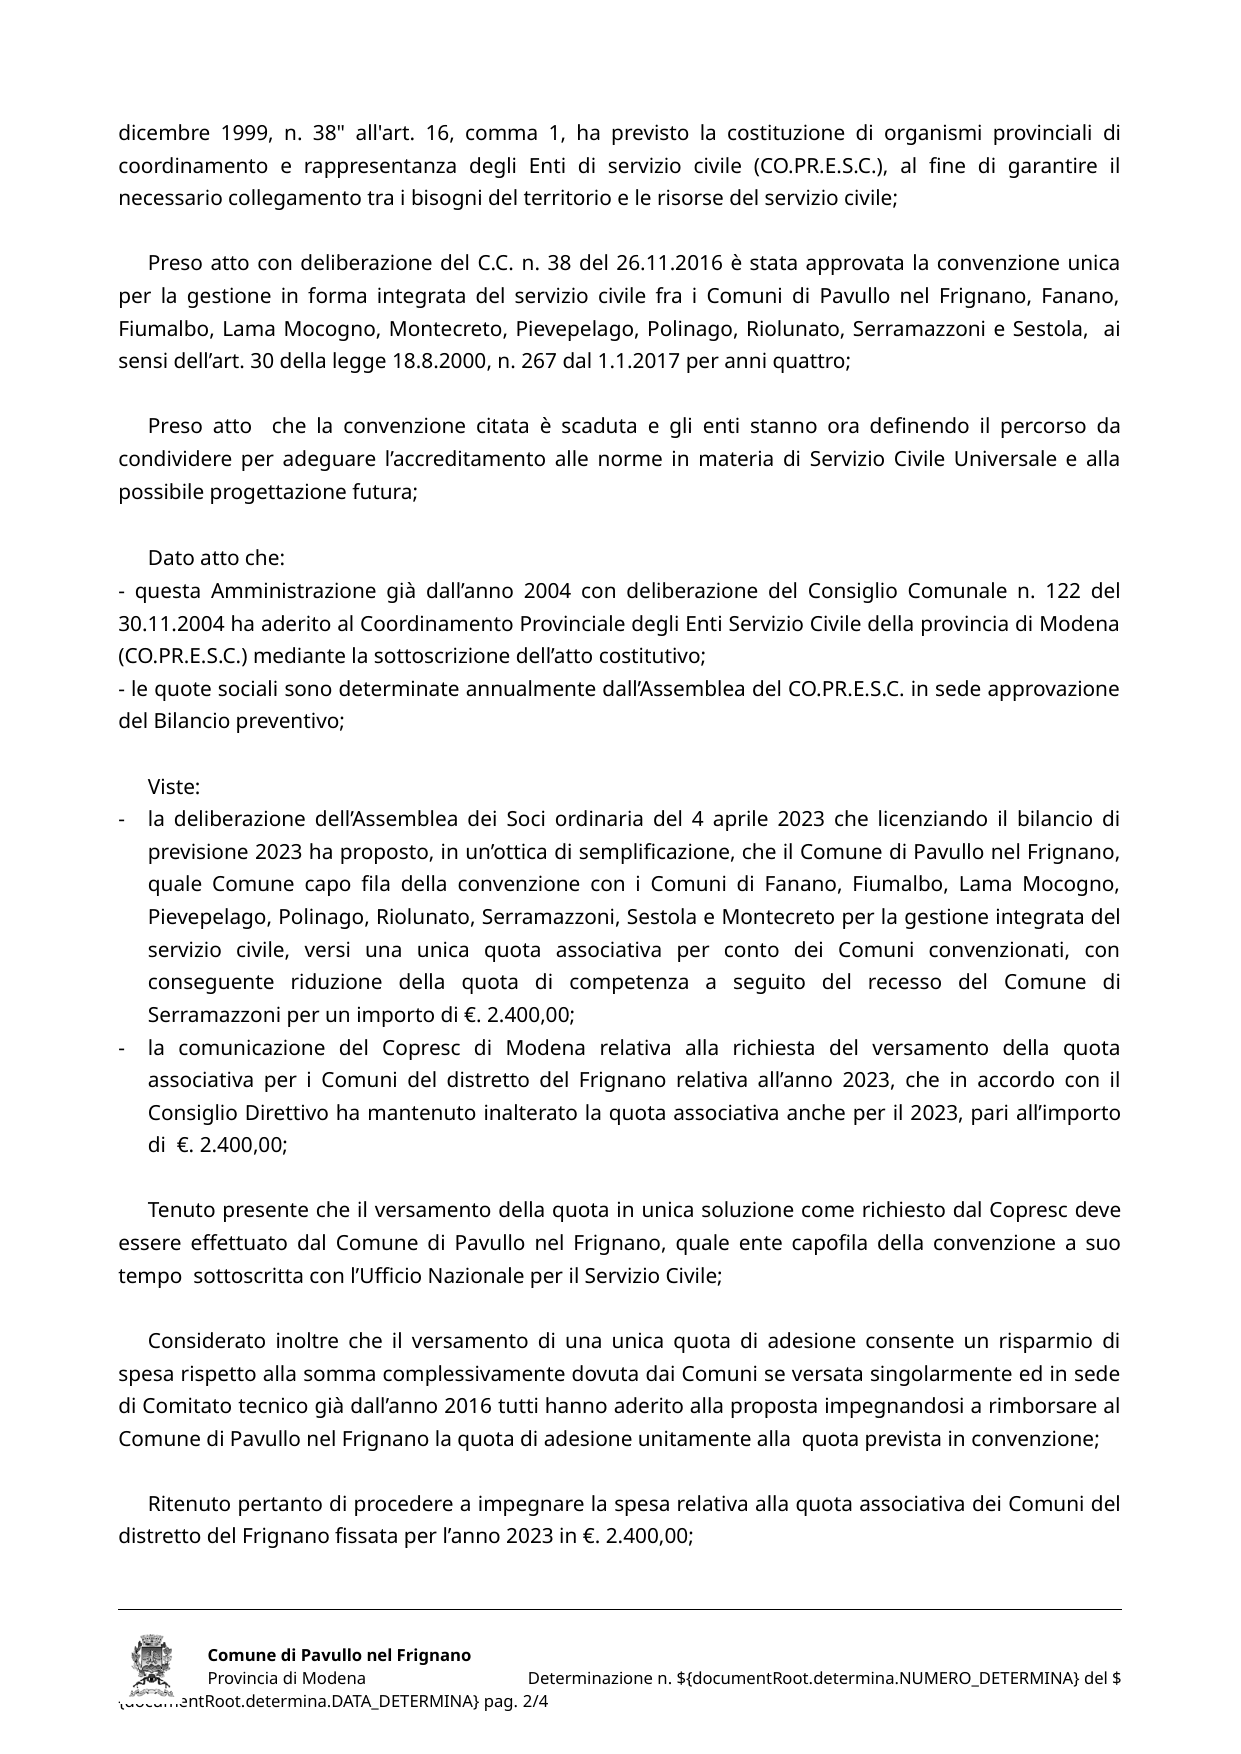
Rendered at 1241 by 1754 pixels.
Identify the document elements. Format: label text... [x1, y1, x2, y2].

text - questa Amministrazione già dall’anno 2004 con deliberazione del Consiglio Comunale n. 122 del 30.11.2004 ha aderito al Coordinamento Provinciale degli Enti Servizio Civile della provincia di Modena (CO.PR.E.S.C.) mediante la sottoscrizione dell’atto costitutivo; [118, 576, 1122, 670]
text Preso atto che la convenzione citata è scaduta e gli enti stanno ora definendo il percorso da condividere per adeguare l’accreditamento alle norme in materia di Servizio Civile Universale e alla possibile progettazione futura; [118, 412, 1122, 505]
list la comunicazione del Copresc di Modena relativa alla richiesta del versamento della quota associativa per i Comuni del distretto del Frignano relativa all’anno 2023, che in accordo con il Consiglio Direttivo ha mantenuto inalterato la quota associativa anche per il 2023, pari all’importo di €. 2.400,00; [118, 1033, 1122, 1159]
text Dato atto che: [118, 543, 1122, 572]
text Tenuto presente che il versamento della quota in unica soluzione come richiesto dal Copresc deve essere effettuato dal Comune di Pavullo nel Frignano, quale ente capofila della convenzione a suo tempo sottoscritta con l’Ufficio Nazionale per il Servizio Civile; [118, 1196, 1122, 1289]
picture [120, 1631, 183, 1704]
text Preso atto con deliberazione del C.C. n. 38 del 26.11.2016 è stata approvata la convenzione unica per la gestione in forma integrata del servizio civile fra i Comuni di Pavullo nel Frignano, Fanano, Fiumalbo, Lama Mocogno, Montecreto, Pievepelago, Polinago, Riolunato, Serramazzoni e Sestola, ai sensi dell’art. 30 della legge 18.8.2000, n. 267 dal 1.1.2017 per anni quattro; [118, 248, 1122, 375]
text - le quote sociali sono determinate annualmente dall’Assemblea del CO.PR.E.S.C. in sede approvazione del Bilancio preventivo; [118, 674, 1122, 735]
text Viste: [118, 772, 1122, 800]
text dicembre 1999, n. 38" all'art. 16, comma 1, ha previsto la costituzione di organismi provinciali di coordinamento e rappresentanza degli Enti di servizio civile (CO.PR.E.S.C.), al fine di garantire il necessario collegamento tra i bisogni del territorio e le risorse del servizio civile; [118, 118, 1122, 212]
text Ritenuto pertanto di procedere a impegnare la spesa relativa alla quota associativa dei Comuni del distretto del Frignano fissata per l’anno 2023 in €. 2.400,00; [118, 1489, 1122, 1550]
list la deliberazione dell’Assemblea dei Soci ordinaria del 4 aprile 2023 che licenziando il bilancio di previsione 2023 ha proposto, in un’ottica di semplificazione, che il Comune di Pavullo nel Frignano, quale Comune capo fila della convenzione con i Comuni di Fanano, Fiumalbo, Lama Mocogno, Pievepelago, Polinago, Riolunato, Serramazzoni, Sestola e Montecreto per la gestione integrata del servizio civile, versi una unica quota associativa per conto dei Comuni convenzionati, con conseguente riduzione della quota di competenza a seguito del recesso del Comune di Serramazzoni per un importo di €. 2.400,00; [118, 804, 1122, 1028]
text Considerato inoltre che il versamento di una unica quota di adesione consente un risparmio di spesa rispetto alla somma complessivamente dovuta dai Comuni se versata singolarmente ed in sede di Comitato tecnico già dall’anno 2016 tutti hanno aderito alla proposta impegnandosi a rimborsare al Comune di Pavullo nel Frignano la quota di adesione unitamente alla quota prevista in convenzione; [118, 1326, 1122, 1452]
